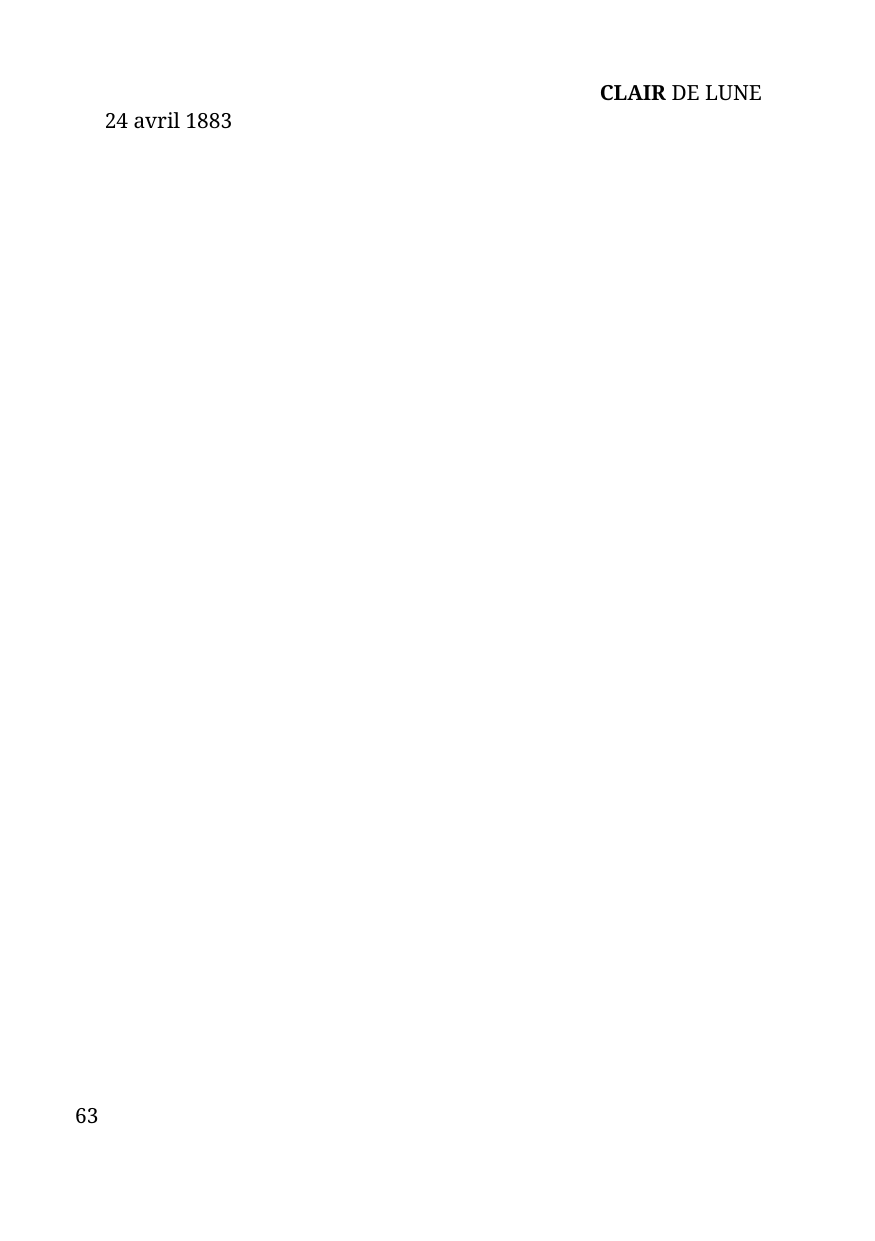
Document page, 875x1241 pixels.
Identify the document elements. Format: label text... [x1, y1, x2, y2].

text 24 avril 1883 [75, 106, 799, 135]
